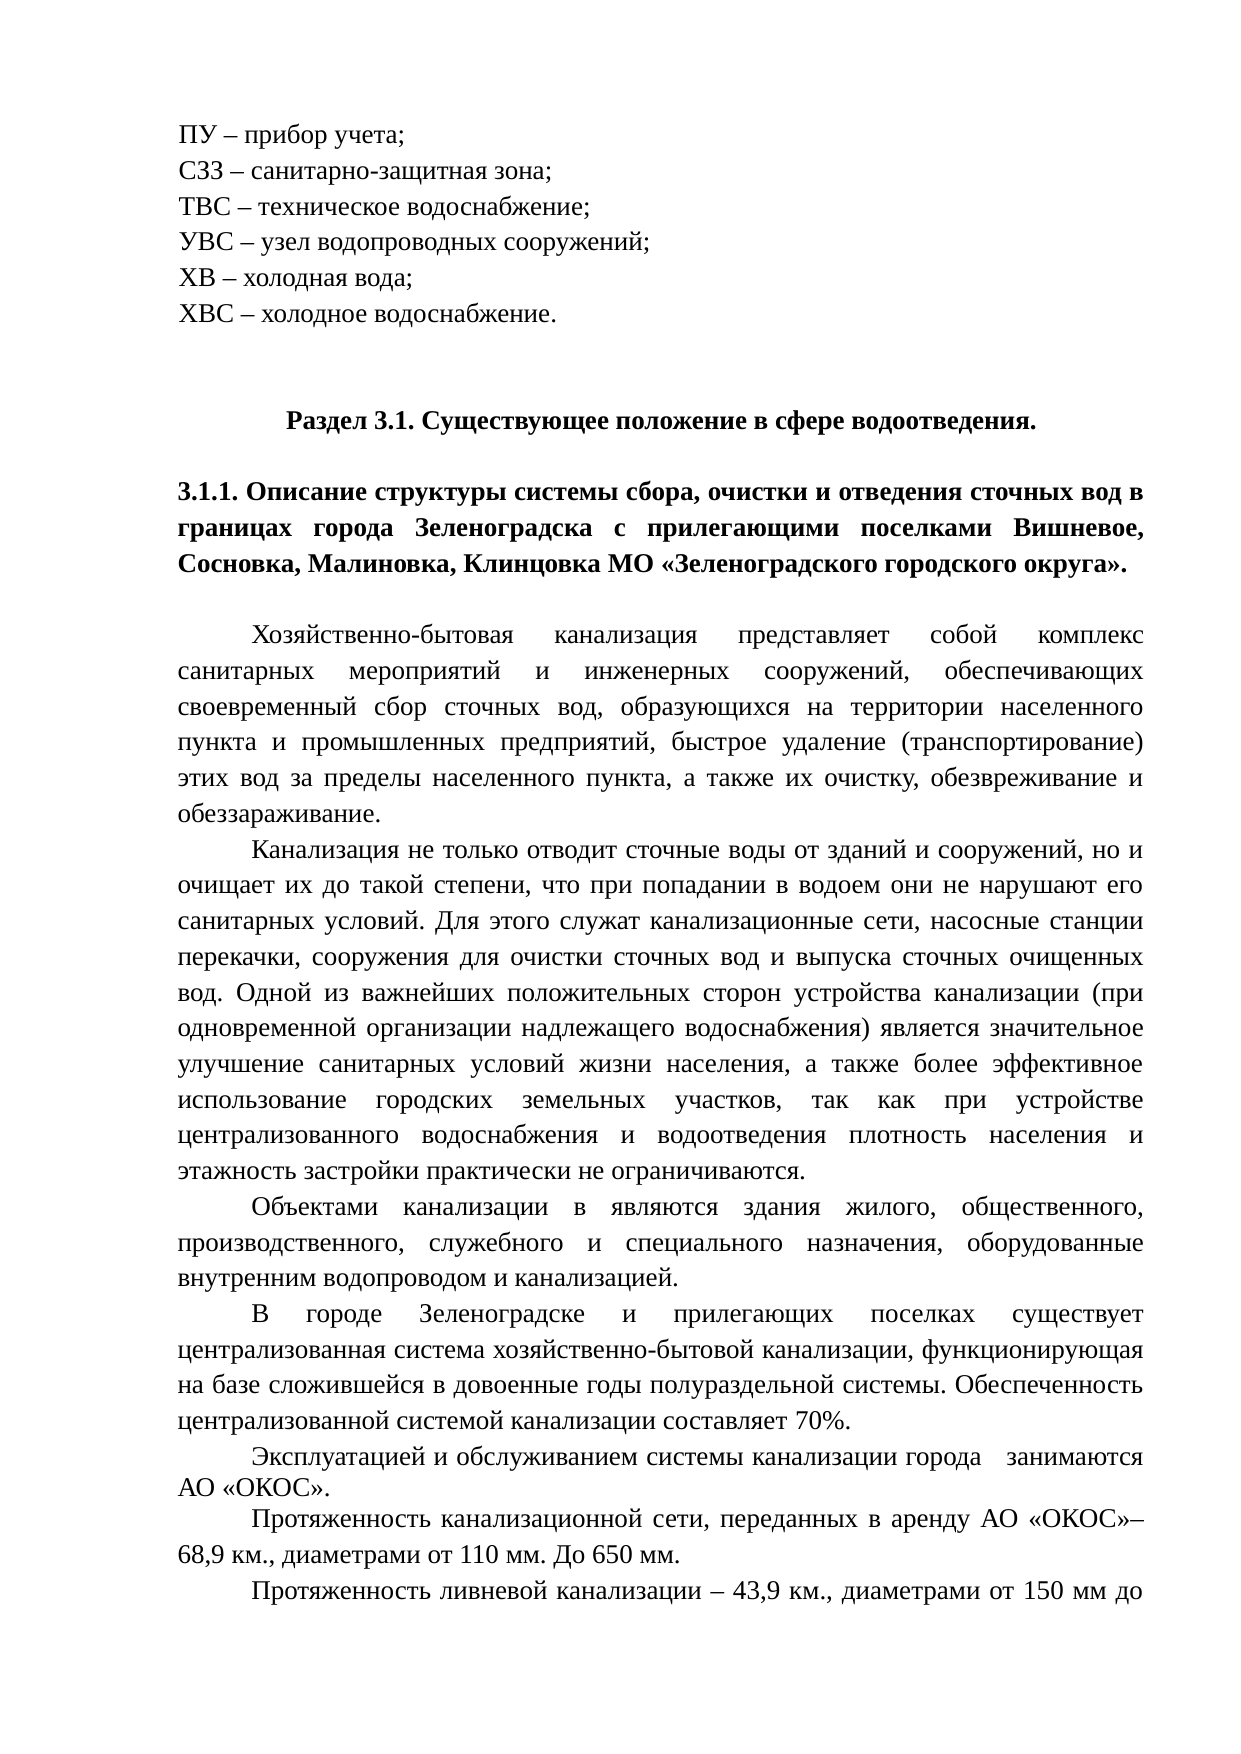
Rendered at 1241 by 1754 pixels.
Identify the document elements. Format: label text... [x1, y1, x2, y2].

text УВС – узел водопроводных сооружений; [178, 225, 1145, 256]
text Протяженность ливневой канализации – 43,9 км., диаметрами от 150 мм до [177, 1574, 1145, 1605]
text Раздел 3.1. Существующее положение в сфере водоотведения. [178, 404, 1145, 435]
text ХВС – холодное водоснабжение. [178, 297, 1145, 328]
text Объектами канализации в являются здания жилого, общественного, производственного, служебного и специального назначения, оборудованные внутренним водопроводом и канализацией. [177, 1190, 1145, 1293]
text ПУ – прибор учета; [178, 118, 1145, 149]
text СЗЗ – санитарно-защитная зона; [178, 154, 1145, 185]
text Протяженность канализационной сети, переданных в аренду АО «ОКОС»– 68,9 км., диаметрами от 110 мм. До 650 мм. [177, 1502, 1145, 1569]
text Хозяйственно-бытовая канализация представляет собой комплекс санитарных мероприятий и инженерных сооружений, обеспечивающих своевременный сбор сточных вод, образующихся на территории населенного пункта и промышленных предприятий, быстрое удаление (транспортирование) этих вод за пределы населенного пункта, а также их очистку, обезвреживание и обеззараживание. [177, 618, 1145, 828]
text В городе Зеленоградске и прилегающих поселках существует централизованная система хозяйственно-бытовой канализации, функционирующая на базе сложившейся в довоенные годы полураздельной системы. Обеспеченность централизованной системой канализации составляет 70%. [177, 1297, 1145, 1436]
text 3.1.1. Описание структуры системы сбора, очистки и отведения сточных вод в границах города Зеленоградска с прилегающими поселками Вишневое, Сосновка, Малиновка, Клинцовка МО «Зеленоградского городского округа». [177, 475, 1145, 578]
text ТВС – техническое водоснабжение; [178, 189, 1145, 221]
text Канализация не только отводит сточные воды от зданий и сооружений, но и очищает их до такой степени, что при попадании в водоем они не нарушают его санитарных условий. Для этого служат канализационные сети, насосные станции перекачки, сооружения для очистки сточных вод и выпуска сточных очищенных вод. Одной из важнейших положительных сторон устройства канализации (при одновременной организации надлежащего водоснабжения) является значительное улучшение санитарных условий жизни населения, а также более эффективное использование городских земельных участков, так как при устройстве централизованного водоснабжения и водоотведения плотность населения и этажность застройки практически не ограничиваются. [177, 833, 1145, 1185]
text ХВ – холодная вода; [178, 261, 1145, 292]
text Эксплуатацией и обслуживанием системы канализации города занимаются АО «ОКОС». [177, 1440, 1145, 1502]
